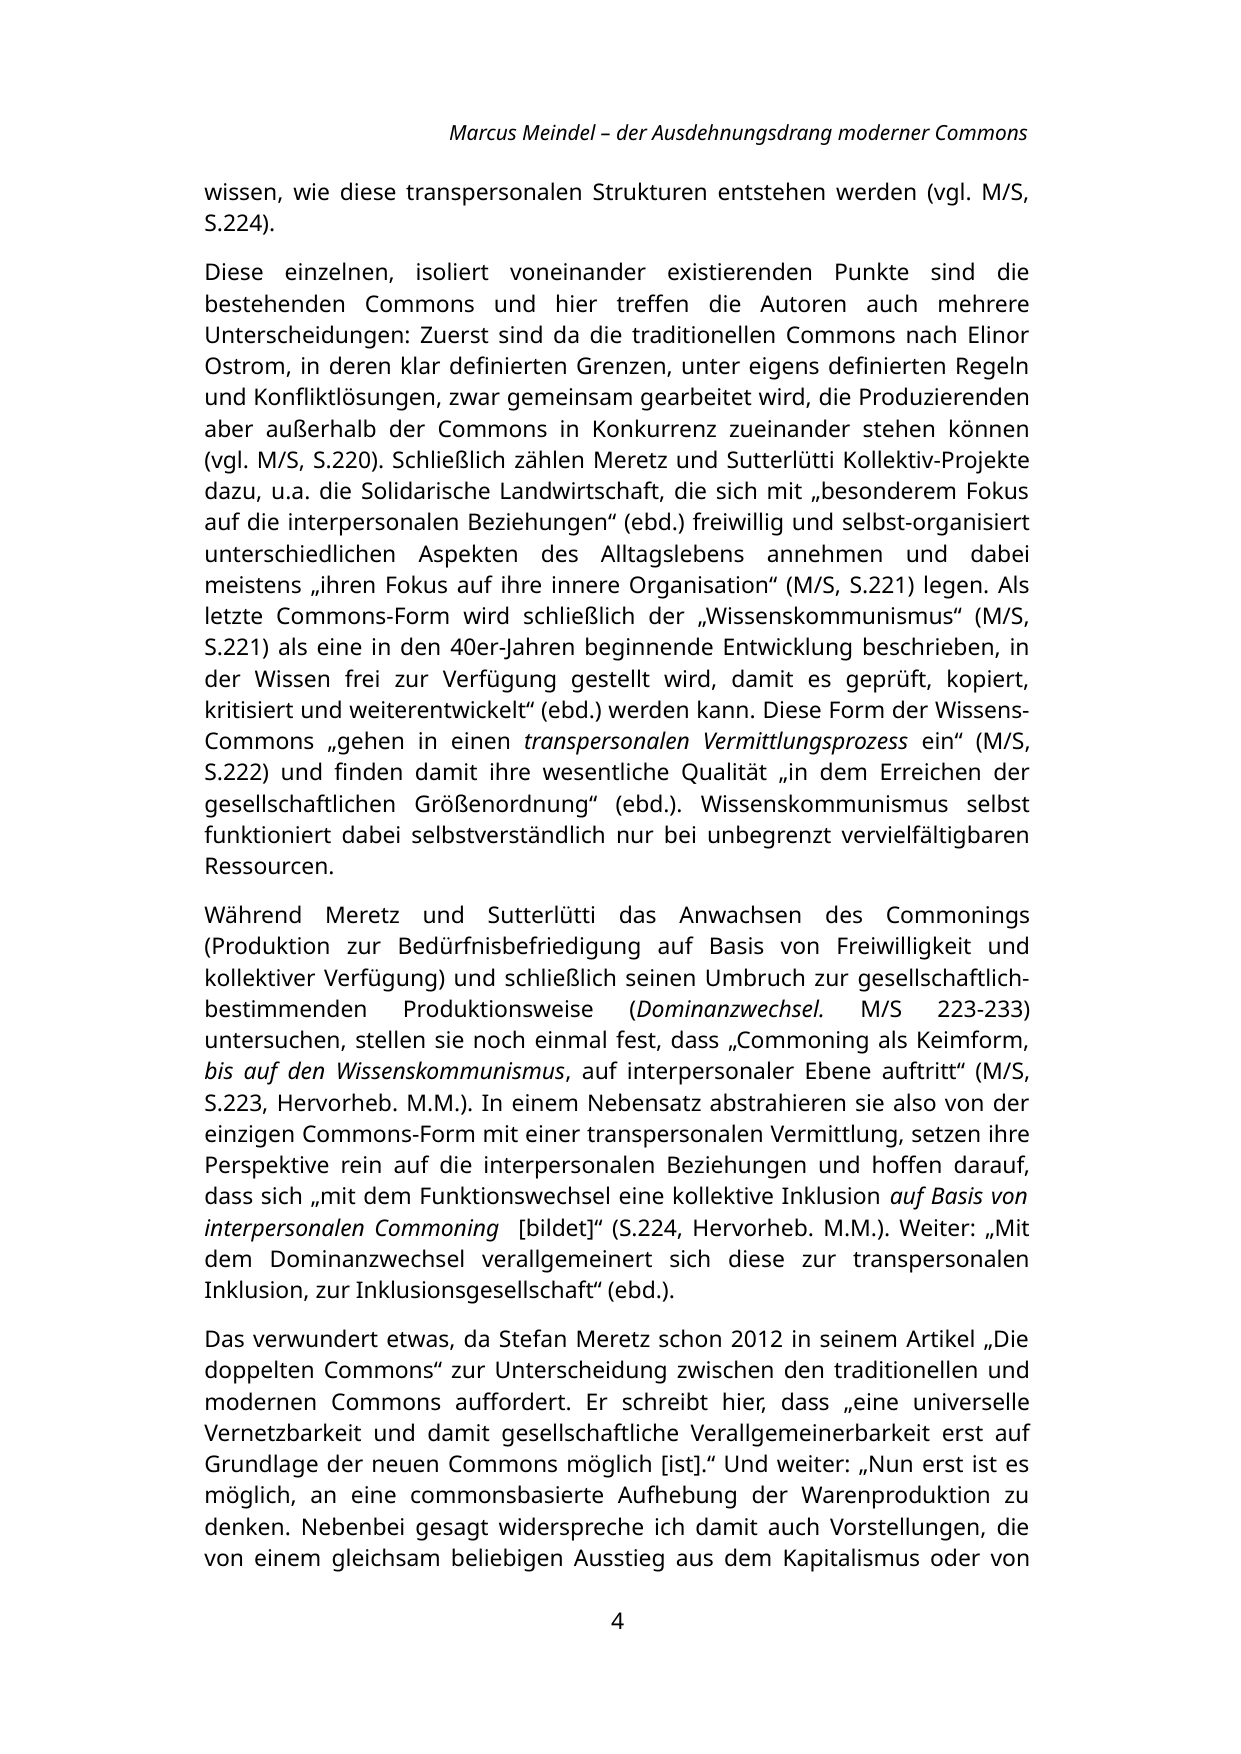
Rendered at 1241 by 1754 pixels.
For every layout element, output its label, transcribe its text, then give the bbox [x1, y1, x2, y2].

text wissen, wie diese transpersonalen Strukturen entstehen werden (vgl. M/S, S.224). [204, 176, 1030, 238]
text Das verwundert etwas, da Stefan Meretz schon 2012 in seinem Artikel „Die doppelten Commons“ zur Unterscheidung zwischen den traditionellen und modernen Commons auffordert. Er schreibt hier, dass „eine universelle Vernetzbarkeit und damit gesellschaftliche Verallgemeinerbarkeit erst auf Grundlage der neuen Commons möglich [ist].“ Und weiter: „Nun erst ist es möglich, an eine commonsbasierte Aufhebung der Warenproduktion zu denken. Nebenbei gesagt widerspreche ich damit auch Vorstellungen, die von einem gleichsam beliebigen Ausstieg aus dem Kapitalismus oder von [204, 1323, 1030, 1573]
text Diese einzelnen, isoliert voneinander existierenden Punkte sind die bestehenden Commons und hier treffen die Autoren auch mehrere Unterscheidungen: Zuerst sind da die traditionellen Commons nach Elinor Ostrom, in deren klar definierten Grenzen, unter eigens definierten Regeln und Konfliktlösungen, zwar gemeinsam gearbeitet wird, die Produzierenden aber außerhalb der Commons in Konkurrenz zueinander stehen können (vgl. M/S, S.220). Schließlich zählen Meretz und Sutterlütti Kollektiv-Projekte dazu, u.a. die Solidarische Landwirtschaft, die sich mit „besonderem Fokus auf die interpersonalen Beziehungen“ (ebd.) freiwillig und selbst-organisiert unterschiedlichen Aspekten des Alltagslebens annehmen und dabei meistens „ihren Fokus auf ihre innere Organisation“ (M/S, S.221) legen. Als letzte Commons-Form wird schließlich der „Wissenskommunismus“ (M/S, S.221) als eine in den 40er-Jahren beginnende Entwicklung beschrieben, in der Wissen frei zur Verfügung gestellt wird, damit es geprüft, kopiert, kritisiert und weiterentwickelt“ (ebd.) werden kann. Diese Form der Wissens-Commons „gehen in einen transpersonalen Vermittlungsprozess ein“ (M/S, S.222) und finden damit ihre wesentliche Qualität „in dem Erreichen der gesellschaftlichen Größenordnung“ (ebd.). Wissenskommunismus selbst funktioniert dabei selbstverständlich nur bei unbegrenzt vervielfältigbaren Ressourcen. [204, 256, 1030, 881]
text Während Meretz und Sutterlütti das Anwachsen des Commonings (Produktion zur Bedürfnisbefriedigung auf Basis von Freiwilligkeit und kollektiver Verfügung) und schließlich seinen Umbruch zur gesellschaftlich-bestimmenden Produktionsweise (Dominanzwechsel. M/S 223-233) untersuchen, stellen sie noch einmal fest, dass „Commoning als Keimform, bis auf den Wissenskommunismus, auf interpersonaler Ebene auftritt“ (M/S, S.223, Hervorheb. M.M.). In einem Nebensatz abstrahieren sie also von der einzigen Commons-Form mit einer transpersonalen Vermittlung, setzen ihre Perspektive rein auf die interpersonalen Beziehungen und hoffen darauf, dass sich „mit dem Funktionswechsel eine kollektive Inklusion auf Basis von interpersonalen Commoning [bildet]“ (S.224, Hervorheb. M.M.). Weiter: „Mit dem Dominanzwechsel verallgemeinert sich diese zur transpersonalen Inklusion, zur Inklusionsgesellschaft“ (ebd.). [204, 899, 1030, 1305]
